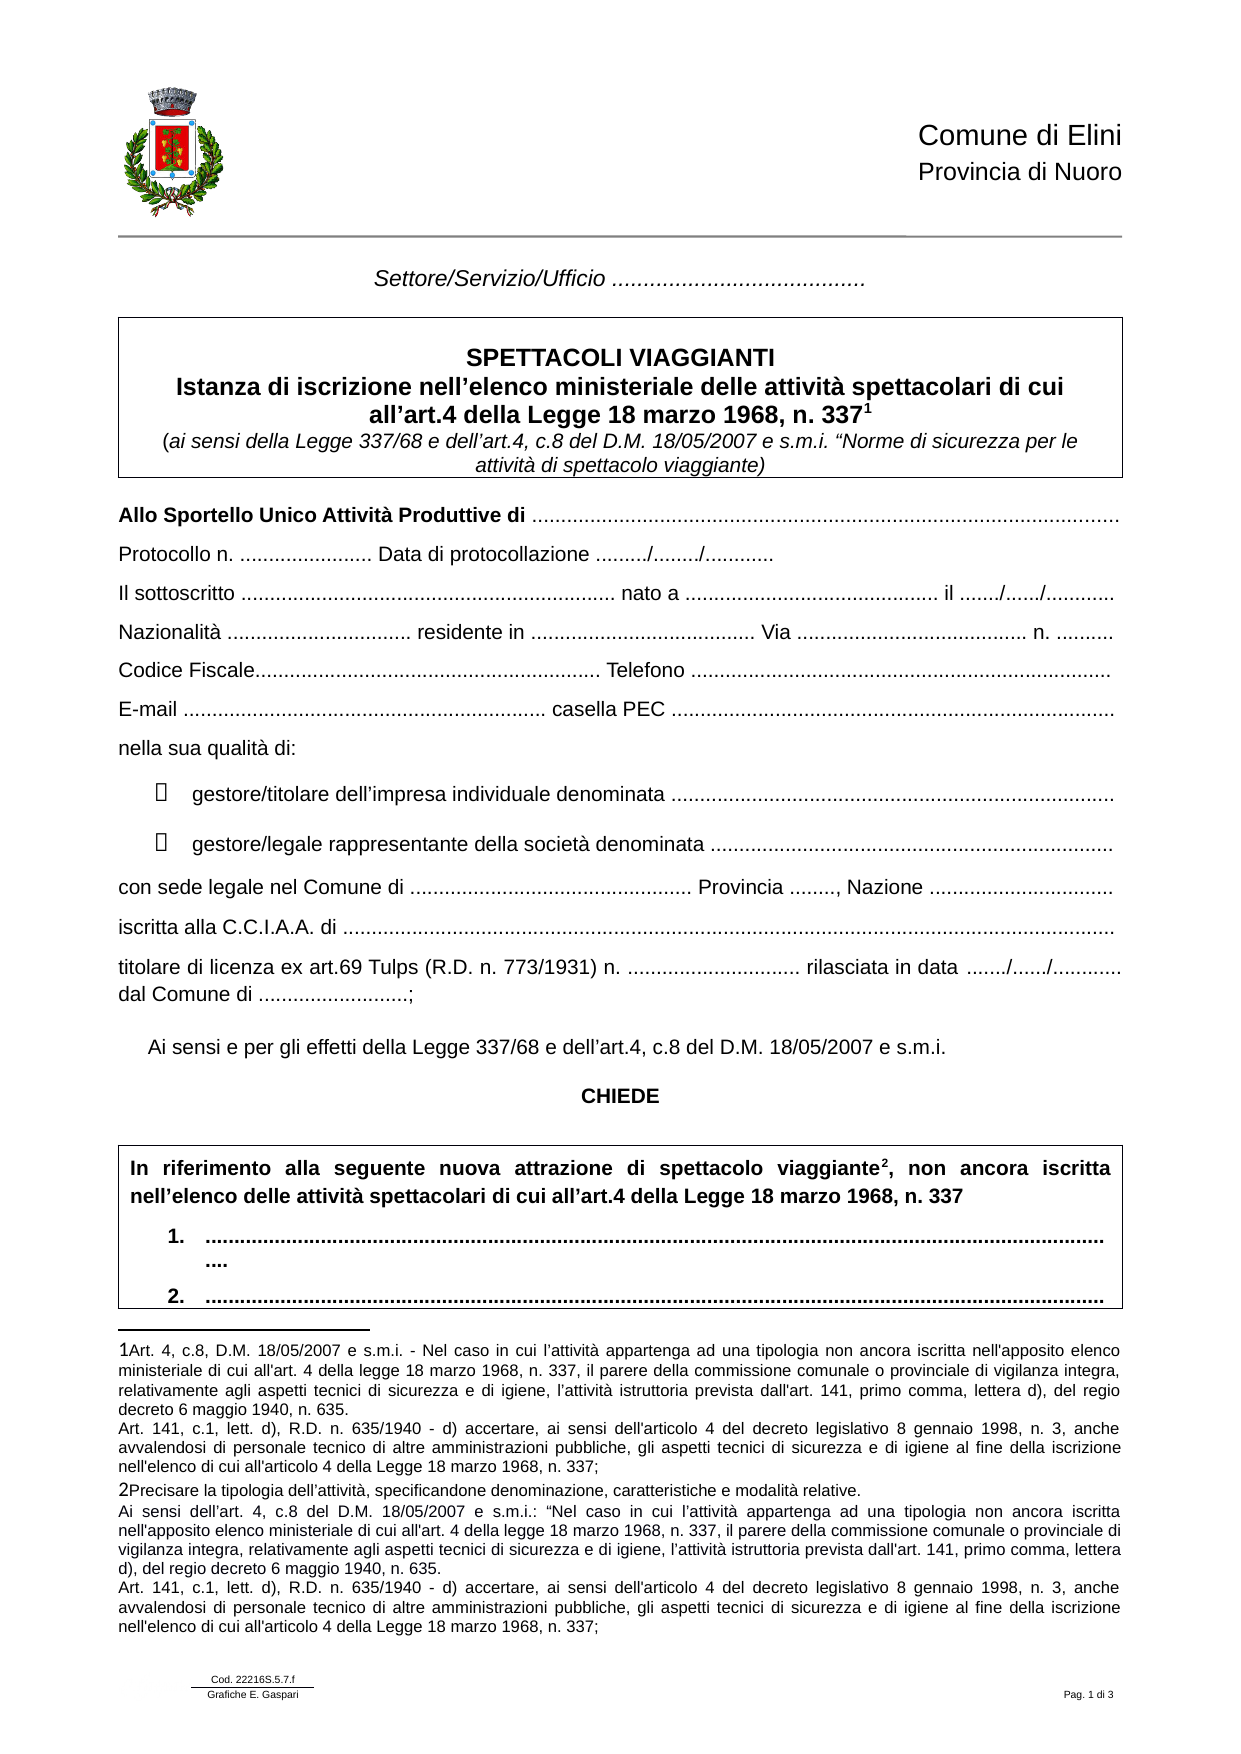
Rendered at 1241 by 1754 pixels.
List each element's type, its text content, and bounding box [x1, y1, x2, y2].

table_header In riferimento alla seguente nuova attrazione di spettacolo viaggiante, non ancora iscritta nell’elenco delle attività spettacolari di cui all’art.4 della Legge 18 marzo 1968, n. 337 ................................................................................................................................................................ ................................................................................................................................................................ ................................................................................................................................................................ ................................................................................................................................................................ l’attivazione della C.C.P.V.L.P.S. al fine dell’iscrizione nell’elenco ministeriale ex art. 4, L. 337/68, affinché verifichi l’idoneità della documentazione tecnica illustrativa e certificativa allegata, sottoscritta da professionista abilitato, direttamente o tramite apposita certificazione da parte di organismo di certificazione accreditato, atta a dimostrare la sussistenza dei requisiti tecnici di cui all'art.3 del D.M. 18/05/2007 e s.m.i., comprensiva di: copia del manuale di uso e manutenzione dell’attività, redatto dal costruttore con le istruzioni complete, incluse quelle relative al montaggio e smontaggio, al funzionamento e alla manutenzione; copia del libretto dell’attività. sottoponga l’attività ad un controllo di regolare funzionamento nelle ordinarie condizioni di esercizio, accertando l’esistenza di un verbale di collaudo redatto da professionista abilitato o di apposita certificazione da parte di organismo di certificazione accreditato. Il controllo viene richiesto a partire dal giorno ....../....../............ Ai fini della competenza della Commissione, si evidenzia che la capienza presunta di ogni singola attrazione è  inferiore  superiore ai 1.300 posti. [119, 1146, 1122, 1308]
text E-mail ............................................................... casella PEC ............................................................................. [118, 697, 1122, 721]
text Protocollo n. ....................... Data di protocollazione ........./......../............ [118, 542, 1122, 566]
text nella sua qualità di: [118, 736, 1122, 760]
text Nazionalità ................................ residente in ....................................... Via ........................................ n. .......... [118, 619, 1122, 643]
text Ai sensi e per gli effetti della Legge 337/68 e dell’art.4, c.8 del D.M. 18/05/2007 e s.m.i. [118, 1035, 1122, 1059]
text  gestore/titolare dell’impresa individuale denominata ............................................................................. [153, 775, 1122, 809]
text titolare di licenza ex art.69 Tulps (R.D. n. 773/1931) n. .............................. rilasciata in data ......./....../............ dal Comune di ..........................; [118, 955, 1122, 1006]
text Allo Sportello Unico Attività Produttive di [118, 503, 1122, 527]
text  gestore/legale rappresentante della società denominata ...................................................................... [153, 825, 1122, 859]
text Codice Fiscale............................................................ Telefono ......................................................................... [118, 658, 1122, 682]
text Provincia di Nuoro [224, 157, 1122, 185]
text iscritta alla C.C.I.A.A. di ...................................................................................................................................... [118, 915, 1122, 939]
picture [122, 87, 224, 219]
text con sede legale nel Comune di ................................................. Provincia ........, Nazione ................................ [118, 875, 1122, 899]
text Comune di Elini [224, 118, 1122, 152]
table_header SPETTACOLI VIAGGIANTI Istanza di iscrizione nell’elenco ministeriale delle attività spettacolari di cui all’art.4 della Legge 18 marzo 1968, n. 337 (ai sensi della Legge 337/68 e dell’art.4, c.8 del D.M. 18/05/2007 e s.m.i. “Norme di sicurezza per le attività di spettacolo viaggiante) [119, 318, 1122, 477]
text Il sottoscritto ................................................................. nato a ............................................ il ......./....../............ [118, 581, 1122, 604]
text Settore/Servizio/Ufficio ........................................ [118, 265, 1122, 291]
subtitle CHIEDE [118, 1084, 1122, 1108]
